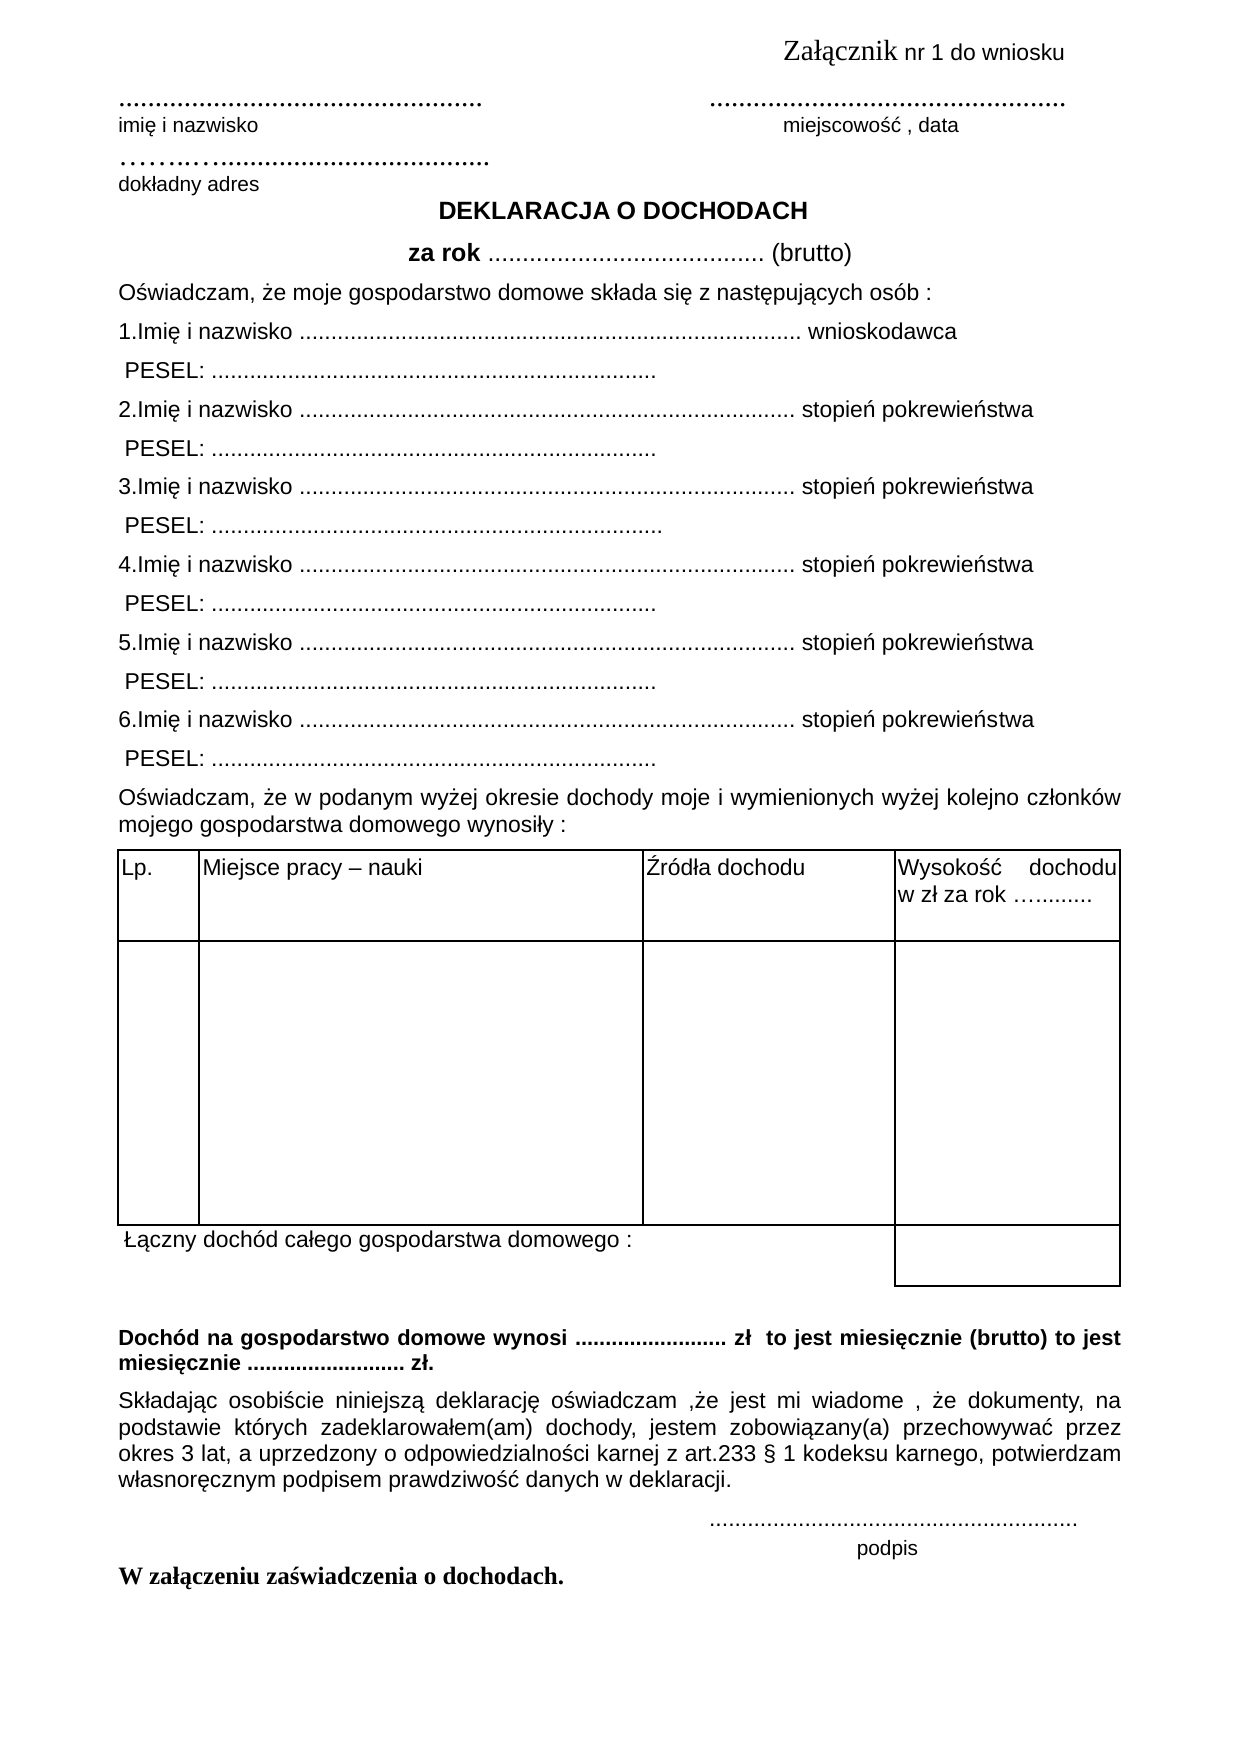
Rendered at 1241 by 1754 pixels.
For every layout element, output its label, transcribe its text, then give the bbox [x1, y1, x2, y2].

text W załączeniu zaświadczenia o dochodach. [118, 1561, 1122, 1590]
text DEKLARACJA O DOCHODACH [118, 196, 1122, 225]
text Składając osobiście niniejszą deklarację oświadczam ,że jest mi wiadome , że dokumenty, na podstawie których zadeklarowałem(am) dochody, jestem zobowiązany(a) przechowywać przez okres 3 lat, a uprzedzony o odpowiedzialności karnej z art.233 § 1 kodeksu karnego, potwierdzam własnoręcznym podpisem prawdziwość danych w deklaracji. [118, 1387, 1122, 1493]
text .................................................. ................................................. [118, 79, 1122, 112]
table_header Lp. [119, 851, 198, 939]
text 4.Imię i nazwisko .............................................................................. stopień pokrewieństwa [118, 551, 1122, 577]
text imię i nazwisko miejscowość , data [118, 113, 1122, 137]
text za rok ........................................ (brutto) [118, 238, 1122, 267]
text 6.Imię i nazwisko .............................................................................. stopień pokrewieństwa [118, 706, 1122, 733]
text Dochód na gospodarstwo domowe wynosi ......................... zł to jest miesięcznie (brutto) to jest miesięcznie .......................... zł. [118, 1324, 1122, 1375]
text PESEL: ...................................................................... [118, 357, 1122, 383]
text Oświadczam, że w podanym wyżej okresie dochody moje i wymienionych wyżej kolejno członków mojego gospodarstwa domowego wynosiły : [118, 784, 1122, 837]
text ……..…..................................... [118, 138, 1122, 171]
table_cell [200, 942, 642, 1224]
table_header Źródła dochodu [644, 851, 894, 939]
text PESEL: ...................................................................... [118, 590, 1122, 616]
text PESEL: ...................................................................... [118, 745, 1122, 772]
text Załącznik nr 1 do wniosku [118, 33, 1122, 66]
text PESEL: ...................................................................... [118, 434, 1122, 461]
text PESEL: ...................................................................... [118, 668, 1122, 694]
table_header Miejsce pracy – nauki [200, 851, 642, 939]
text Oświadczam, że moje gospodarstwo domowe składa się z następujących osób : [118, 279, 1122, 305]
table_header Wysokość dochodu w zł za rok …......... [896, 851, 1119, 939]
text dokładny adres [118, 172, 1122, 196]
table_cell [644, 942, 894, 1224]
table_cell Łączny dochód całego gospodarstwa domowego : [118, 1226, 894, 1284]
table_cell [896, 1226, 1119, 1284]
text 5.Imię i nazwisko .............................................................................. stopień pokrewieństwa [118, 629, 1122, 655]
text 3.Imię i nazwisko .............................................................................. stopień pokrewieństwa [118, 473, 1122, 500]
table_cell [119, 942, 198, 1224]
text .......................................................... podpis [118, 1505, 1122, 1560]
table_cell [896, 942, 1119, 1224]
text 1.Imię i nazwisko ............................................................................... wnioskodawca [118, 318, 1122, 344]
text PESEL: ....................................................................... [118, 512, 1122, 538]
text 2.Imię i nazwisko .............................................................................. stopień pokrewieństwa [118, 396, 1122, 422]
